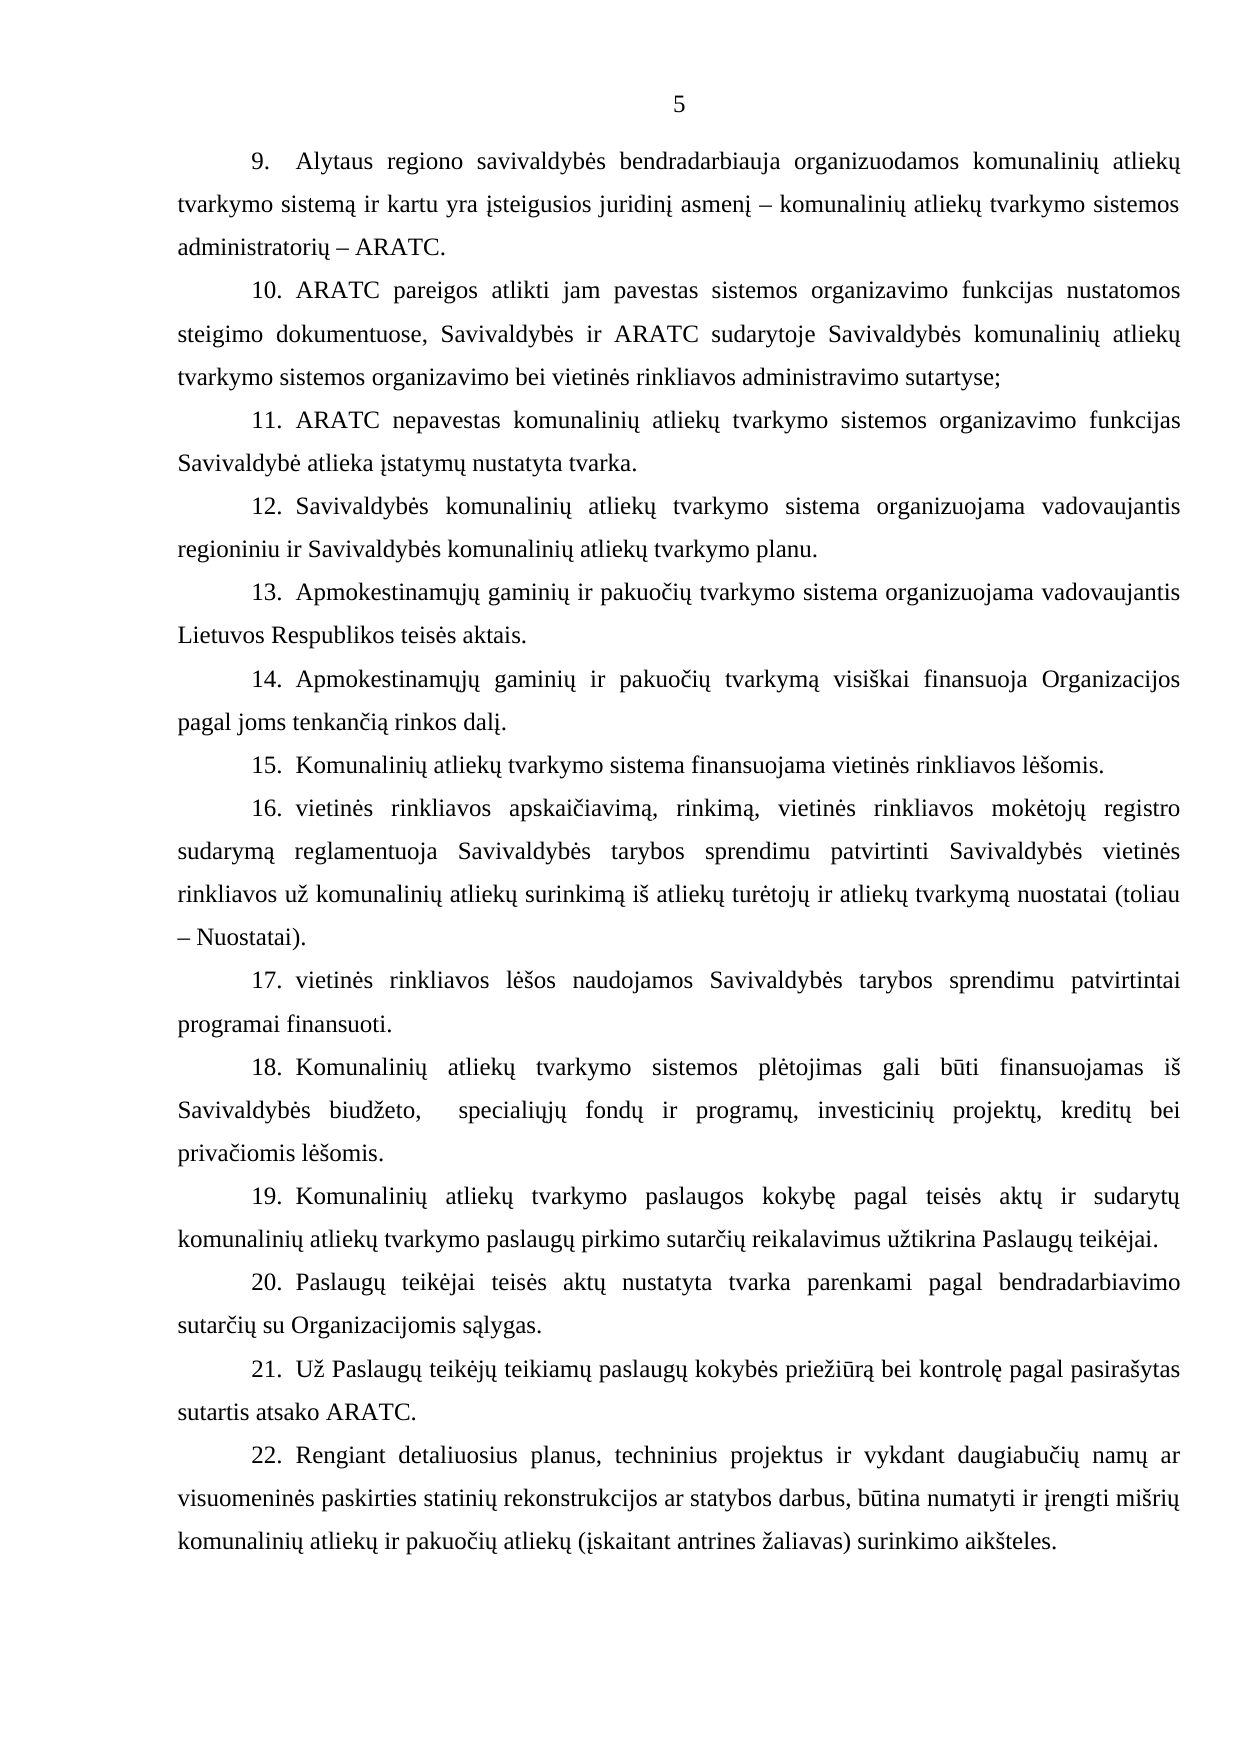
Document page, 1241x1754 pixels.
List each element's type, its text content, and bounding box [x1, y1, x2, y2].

text 14. Apmokestinamųjų gaminių ir pakuočių tvarkymą visiškai finansuoja Organizacijos pagal joms tenkančią rinkos dalį. [177, 664, 1181, 736]
text 18. Komunalinių atliekų tvarkymo sistemos plėtojimas gali būti finansuojamas iš Savivaldybės biudžeto, specialiųjų fondų ir programų, investicinių projektų, kreditų bei privačiomis lėšomis. [177, 1052, 1181, 1167]
text 16. vietinės rinkliavos apskaičiavimą, rinkimą, vietinės rinkliavos mokėtojų registro sudarymą reglamentuoja Savivaldybės tarybos sprendimu patvirtinti Savivaldybės vietinės rinkliavos už komunalinių atliekų surinkimą iš atliekų turėtojų ir atliekų tvarkymą nuostatai (toliau – Nuostatai). [177, 793, 1181, 951]
text 15. Komunalinių atliekų tvarkymo sistema finansuojama vietinės rinkliavos lėšomis. [177, 750, 1181, 779]
text 19. Komunalinių atliekų tvarkymo paslaugos kokybę pagal teisės aktų ir sudarytų komunalinių atliekų tvarkymo paslaugų pirkimo sutarčių reikalavimus užtikrina Paslaugų teikėjai. [177, 1181, 1181, 1253]
text 9. Alytaus regiono savivaldybės bendradarbiauja organizuodamos komunalinių atliekų tvarkymo sistemą ir kartu yra įsteigusios juridinį asmenį – komunalinių atliekų tvarkymo sistemos administratorių – ARATC. [177, 146, 1181, 261]
text 11. ARATC nepavestas komunalinių atliekų tvarkymo sistemos organizavimo funkcijas Savivaldybė atlieka įstatymų nustatyta tvarka. [177, 405, 1181, 477]
text 22. Rengiant detaliuosius planus, techninius projektus ir vykdant daugiabučių namų ar visuomeninės paskirties statinių rekonstrukcijos ar statybos darbus, būtina numatyti ir įrengti mišrių komunalinių atliekų ir pakuočių atliekų (įskaitant antrines žaliavas) surinkimo aikšteles. [177, 1440, 1181, 1555]
text 21. Už Paslaugų teikėjų teikiamų paslaugų kokybės priežiūrą bei kontrolę pagal pasirašytas sutartis atsako ARATC. [177, 1354, 1181, 1426]
text 20. Paslaugų teikėjai teisės aktų nustatyta tvarka parenkami pagal bendradarbiavimo sutarčių su Organizacijomis sąlygas. [177, 1267, 1181, 1339]
text 13. Apmokestinamųjų gaminių ir pakuočių tvarkymo sistema organizuojama vadovaujantis Lietuvos Respublikos teisės aktais. [177, 577, 1181, 649]
text 17. vietinės rinkliavos lėšos naudojamos Savivaldybės tarybos sprendimu patvirtintai programai finansuoti. [177, 966, 1181, 1037]
text 12. Savivaldybės komunalinių atliekų tvarkymo sistema organizuojama vadovaujantis regioniniu ir Savivaldybės komunalinių atliekų tvarkymo planu. [177, 491, 1181, 563]
text 10. ARATC pareigos atlikti jam pavestas sistemos organizavimo funkcijas nustatomos steigimo dokumentuose, Savivaldybės ir ARATC sudarytoje Savivaldybės komunalinių atliekų tvarkymo sistemos organizavimo bei vietinės rinkliavos administravimo sutartyse; [177, 276, 1181, 391]
